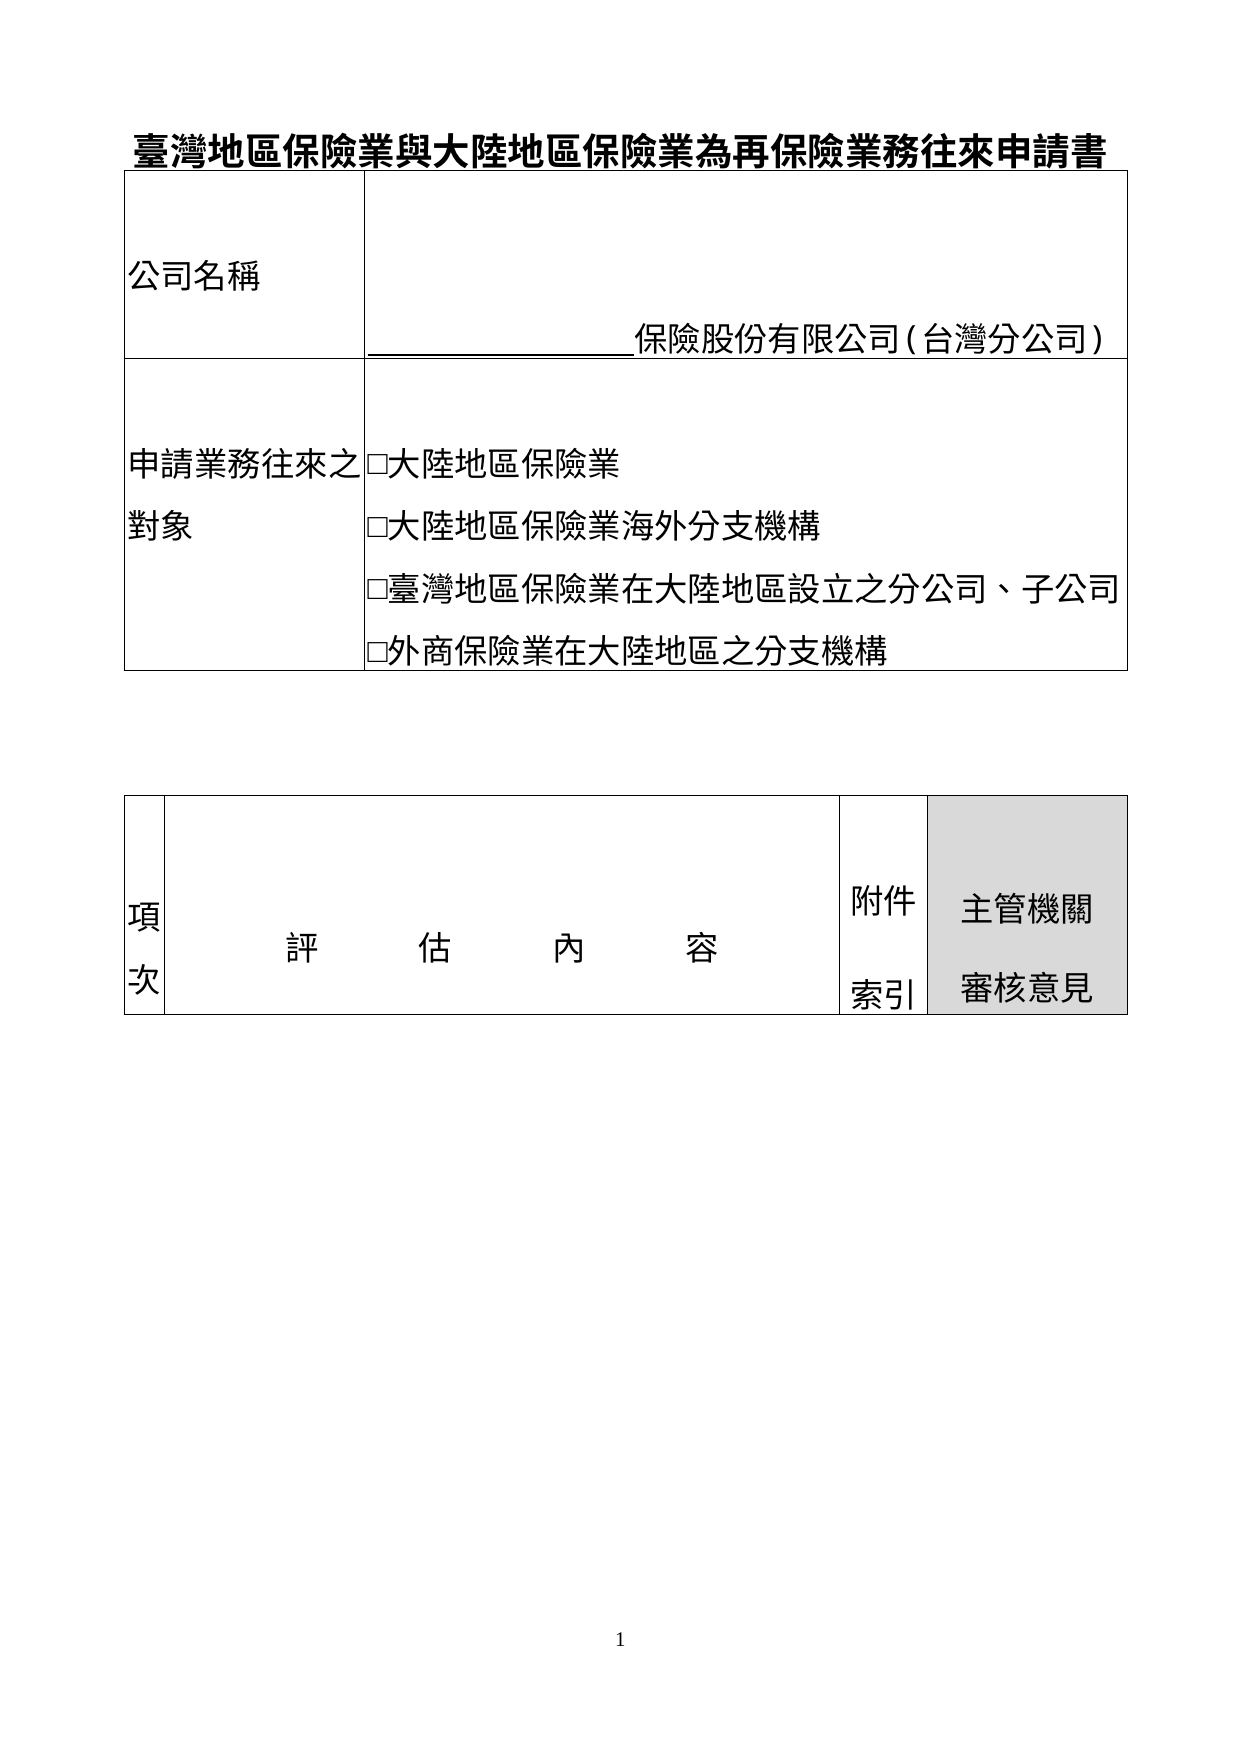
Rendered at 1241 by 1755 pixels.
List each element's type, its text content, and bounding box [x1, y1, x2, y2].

table_cell □大陸地區保險業 □大陸地區保險業海外分支機構 □臺灣地區保險業在大陸地區設立之分公司、子公司 □外商保險業在大陸地區之分支機構 [365, 359, 1127, 670]
table_header 附件 索引 [840, 796, 927, 1014]
table_header 主管機關 審核意見 [928, 796, 1127, 1014]
table_cell 申請業務往來之對象 [125, 359, 364, 670]
table_header 公司名稱 [125, 171, 364, 358]
table_header 評 估 內 容 [165, 796, 839, 1014]
table_header 項次 [125, 796, 164, 1014]
table_header 保險股份有限公司(台灣分公司) [365, 171, 1127, 358]
text 臺灣地區保險業與大陸地區保險業為再保險業務往來申請書 [124, 108, 1116, 170]
